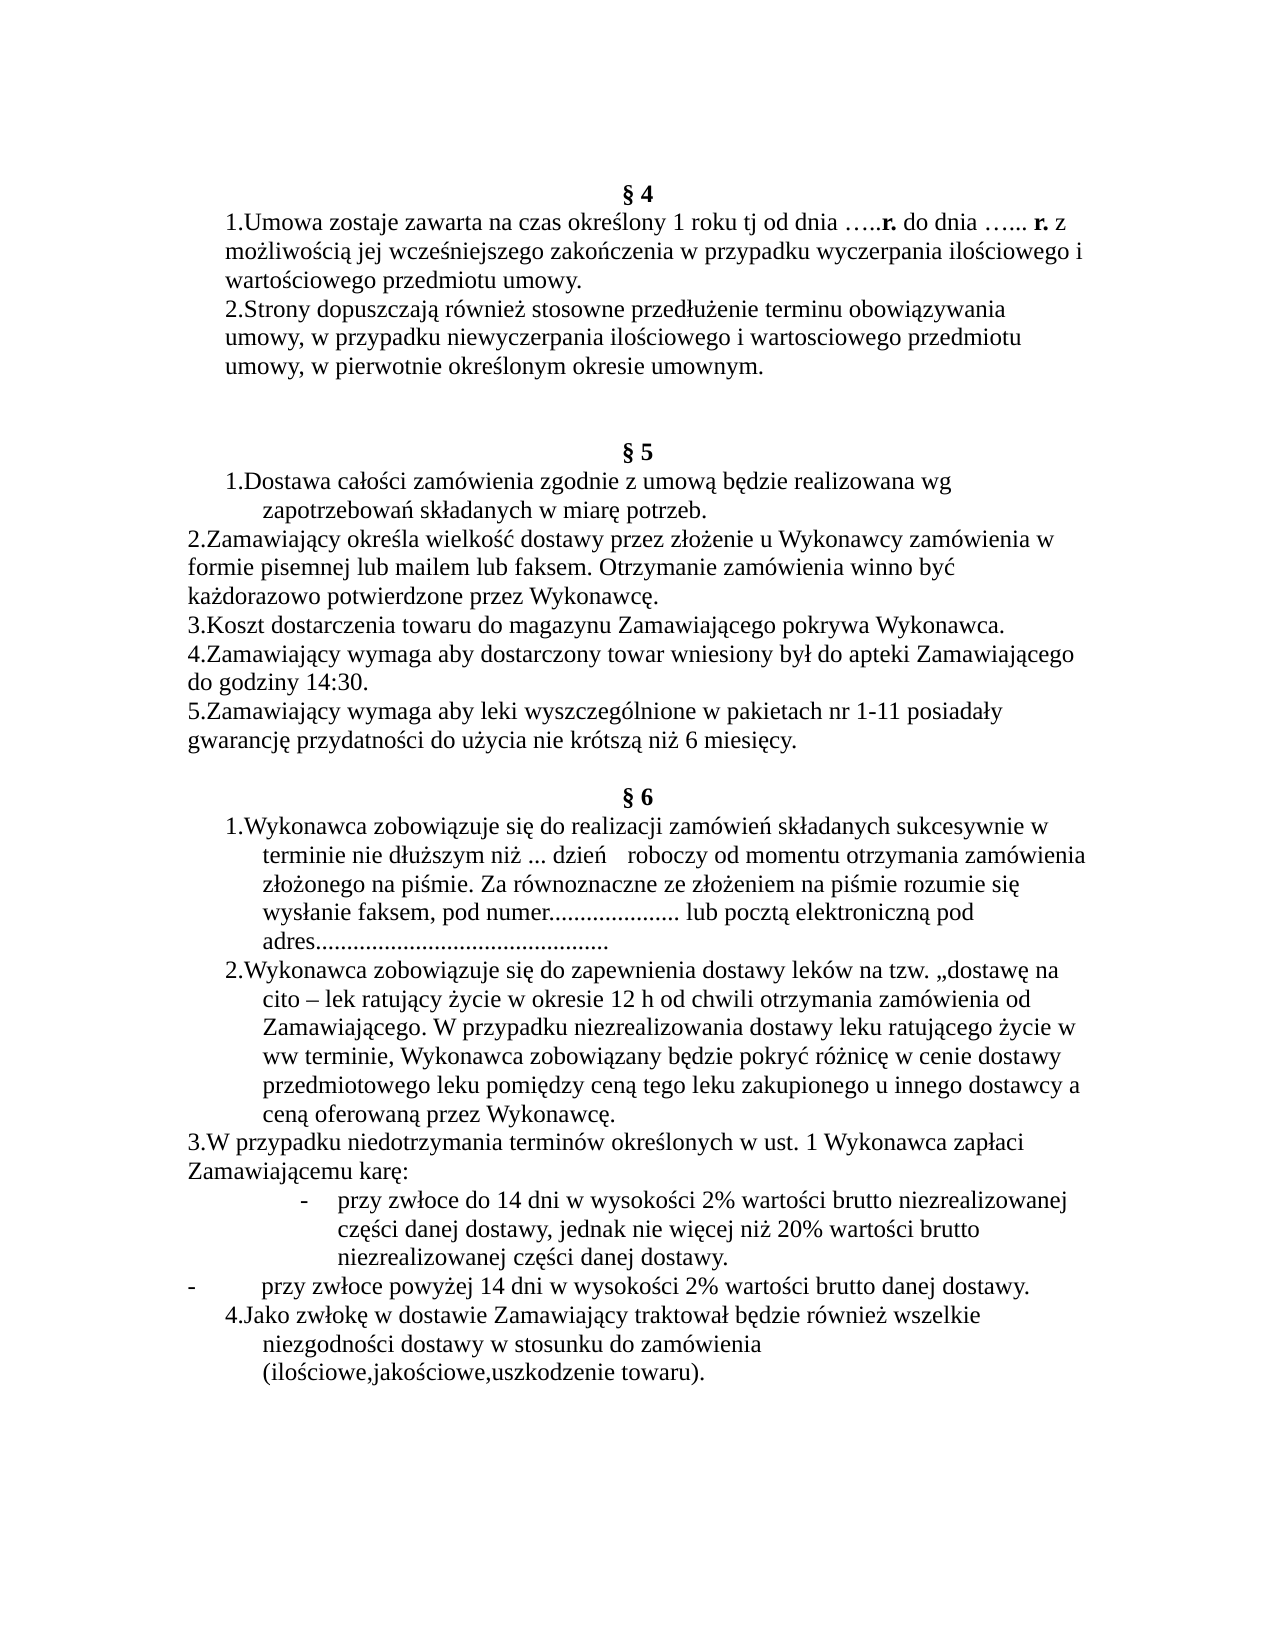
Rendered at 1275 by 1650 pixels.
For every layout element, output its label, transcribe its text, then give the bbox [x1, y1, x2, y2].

text § 6 [187, 782, 1087, 811]
text § 5 [187, 437, 1087, 466]
text § 4 [187, 179, 1087, 207]
text 3.W przypadku niedotrzymania terminów określonych w ust. 1 Wykonawca zapłaci Zamawiającemu karę: [187, 1127, 1087, 1185]
text 1.Umowa zostaje zawarta na czas określony 1 roku tj od dnia …..r. do dnia …... r. z możliwością jej wcześniejszego zakończenia w przypadku wyczerpania ilościowego i wartościowego przedmiotu umowy. [225, 207, 1087, 294]
text 2.Wykonawca zobowiązuje się do zapewnienia dostawy leków na tzw. „dostawę na cito – lek ratujący życie w okresie 12 h od chwili otrzymania zamówienia od Zamawiającego. W przypadku niezrealizowania dostawy leku ratującego życie w ww terminie, Wykonawca zobowiązany będzie pokryć różnicę w cenie dostawy przedmiotowego leku pomiędzy ceną tego leku zakupionego u innego dostawcy a ceną oferowaną przez Wykonawcę. [225, 955, 1087, 1127]
text 3.Koszt dostarczenia towaru do magazynu Zamawiającego pokrywa Wykonawca. [187, 610, 1087, 639]
text 1.Wykonawca zobowiązuje się do realizacji zamówień składanych sukcesywnie w terminie nie dłuższym niż ... dzień roboczy od momentu otrzymania zamówienia złożonego na piśmie. Za równoznaczne ze złożeniem na piśmie rozumie się wysłanie faksem, pod numer..................... lub pocztą elektroniczną pod adres............................................... [225, 811, 1087, 955]
text 4.Zamawiający wymaga aby dostarczony towar wniesiony był do apteki Zamawiającego do godziny 14:30. [187, 639, 1087, 696]
text 2.Strony dopuszczają również stosowne przedłużenie terminu obowiązywania umowy, w przypadku niewyczerpania ilościowego i wartosciowego przedmiotu umowy, w pierwotnie określonym okresie umownym. [225, 294, 1087, 380]
text 4.Jako zwłokę w dostawie Zamawiający traktował będzie również wszelkie niezgodności dostawy w stosunku do zamówienia (ilościowe,jakościowe,uszkodzenie towaru). [225, 1300, 1087, 1386]
text - przy zwłoce powyżej 14 dni w wysokości 2% wartości brutto danej dostawy. [187, 1271, 1087, 1300]
text 5.Zamawiający wymaga aby leki wyszczególnione w pakietach nr 1-11 posiadały gwarancję przydatności do użycia nie krótszą niż 6 miesięcy. [187, 696, 1087, 754]
text 1.Dostawa całości zamówienia zgodnie z umową będzie realizowana wg zapotrzebowań składanych w miarę potrzeb. [225, 466, 1087, 524]
text 2.Zamawiający określa wielkość dostawy przez złożenie u Wykonawcy zamówienia w formie pisemnej lub mailem lub faksem. Otrzymanie zamówienia winno być każdorazowo potwierdzone przez Wykonawcę. [187, 524, 1087, 610]
text - przy zwłoce do 14 dni w wysokości 2% wartości brutto niezrealizowanej części danej dostawy, jednak nie więcej niż 20% wartości brutto niezrealizowanej części danej dostawy. [300, 1185, 1087, 1271]
